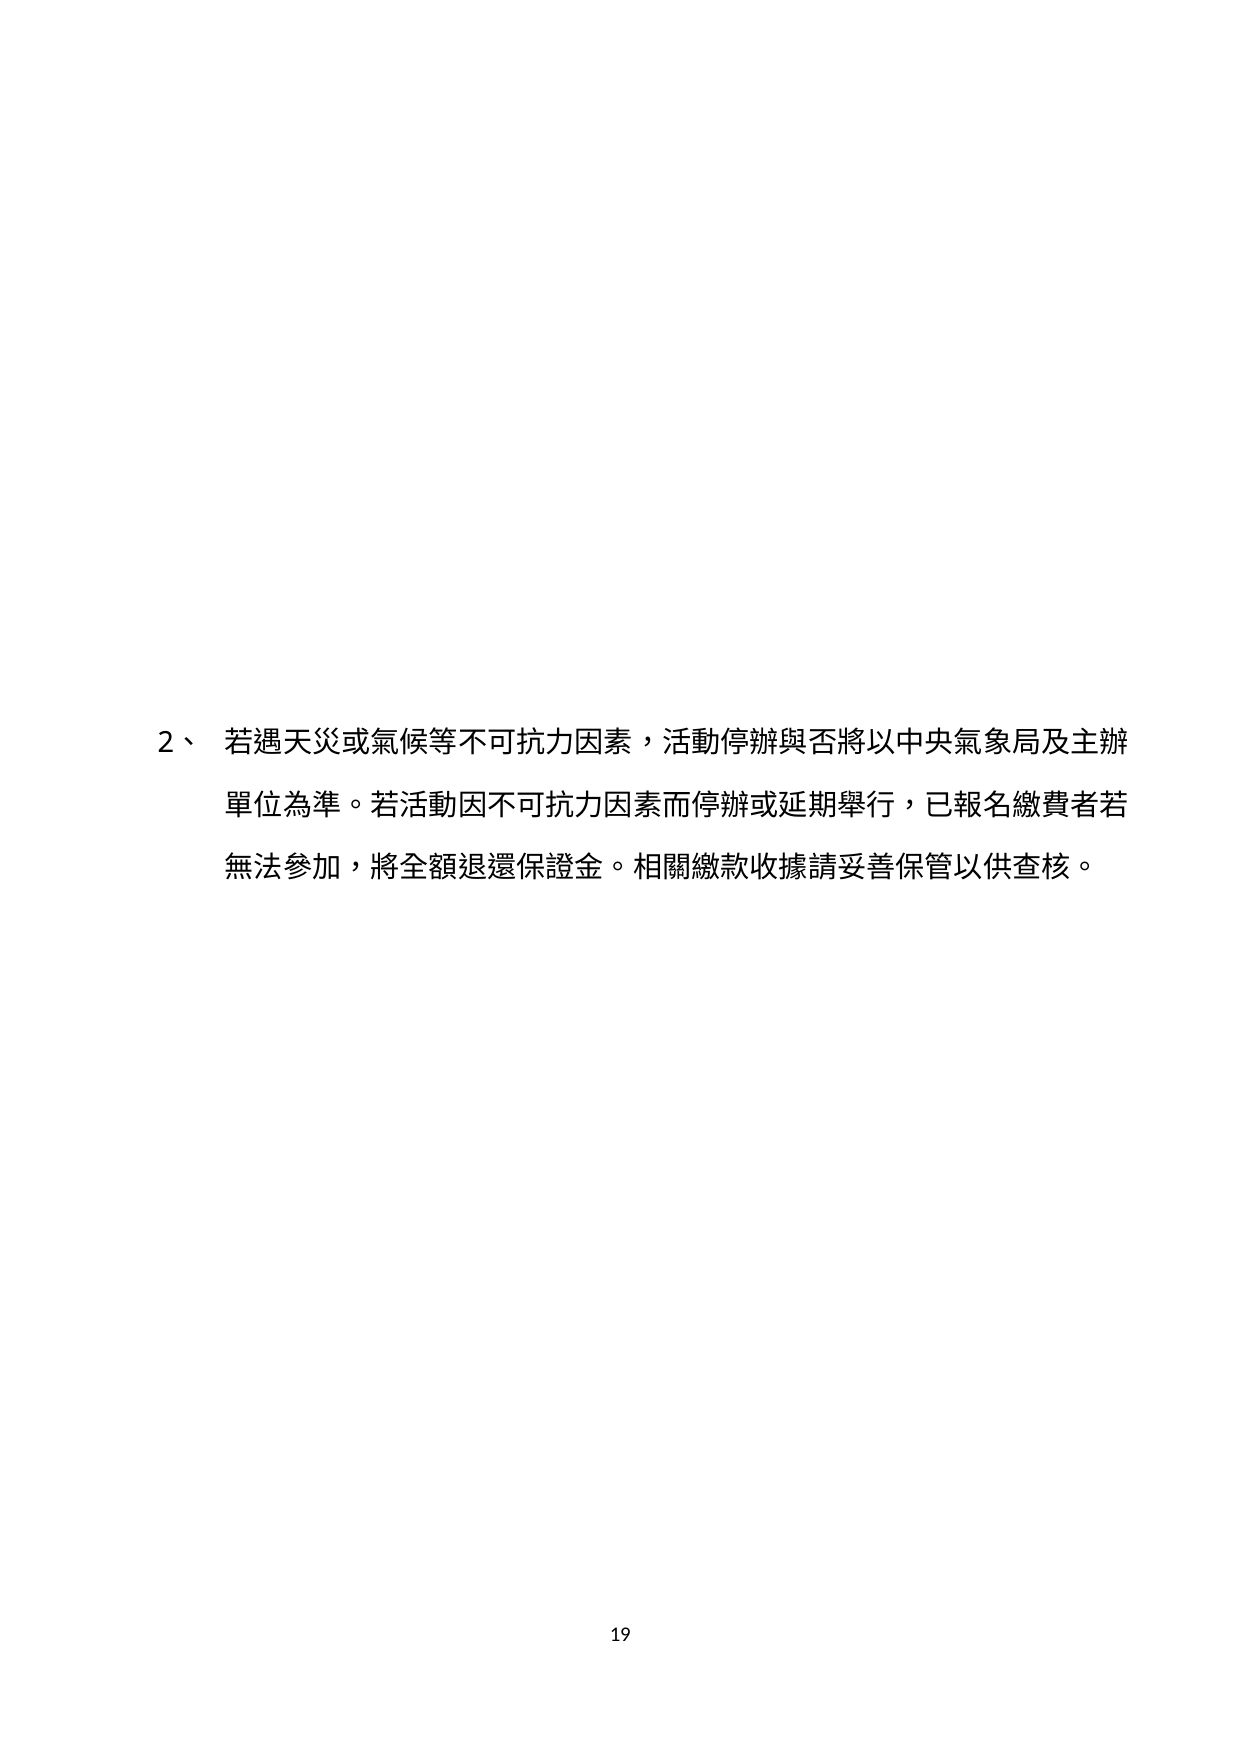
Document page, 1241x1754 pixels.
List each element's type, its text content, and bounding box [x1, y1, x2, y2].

list 若遇天災或氣候等不可抗力因素，活動停辦與否將以中央氣象局及主辦單位為準。若活動因不可抗力因素而停辦或延期舉行，已報名繳費者若無法參加，將全額退還保證金。相關繳款收據請妥善保管以供查核。 [157, 698, 1134, 886]
